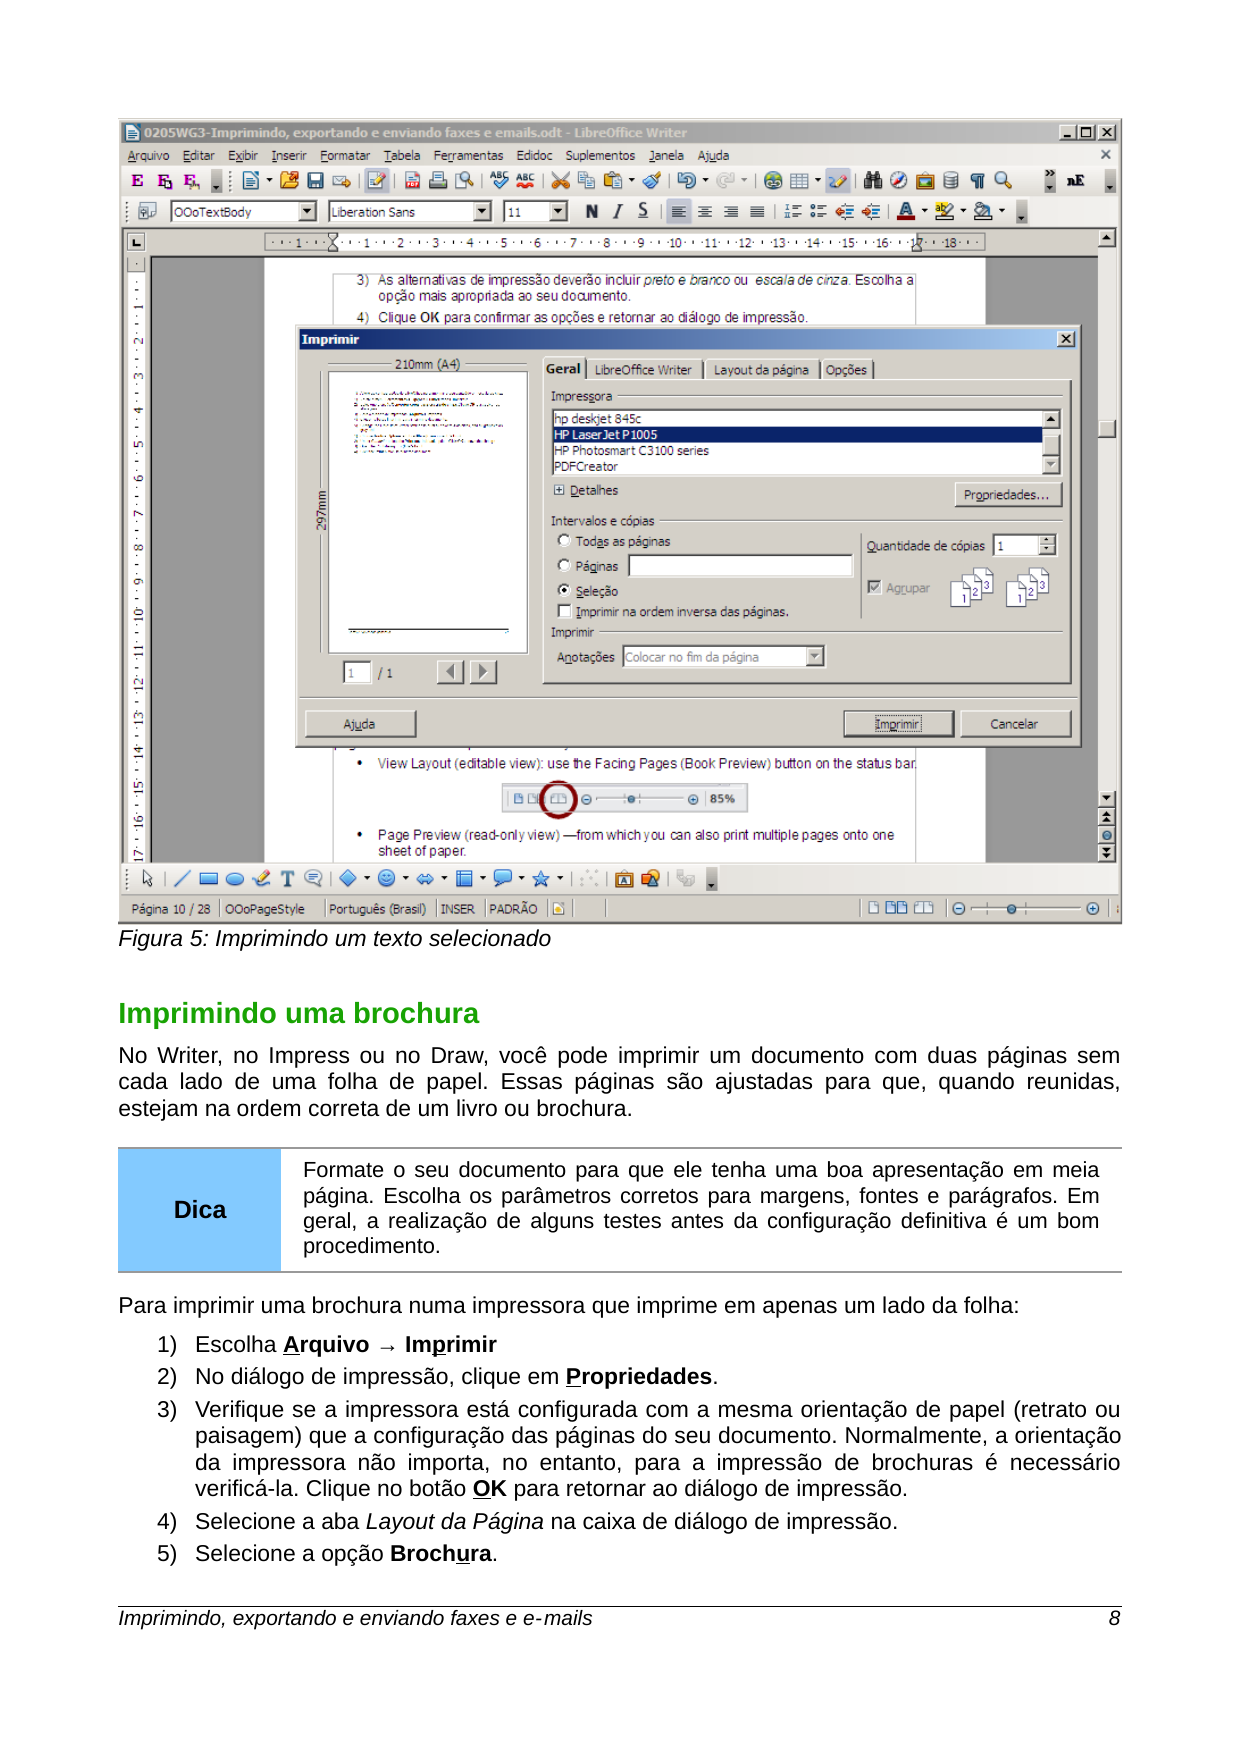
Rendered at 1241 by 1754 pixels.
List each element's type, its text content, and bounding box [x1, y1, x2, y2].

list Verifique se a impressora está configurada com a mesma orientação de papel (retrato ou paisagem) que a configuração das páginas do seu documento. Normalmente, a orientação da impressora não importa, no entanto, para a impressão de brochuras é necessário verificá-la. Clique no botão OK para retornar ao diálogo de impressão. [177, 1396, 1122, 1501]
text Figura 5: Imprimindo um texto selecionado [118, 925, 1122, 951]
list Selecione a opção Brochura. [177, 1540, 1122, 1567]
list No diálogo de impressão, clique em Propriedades. [177, 1363, 1122, 1390]
list Escolha Arquivo → Imprimir [177, 1331, 1122, 1357]
table_header Formate o seu documento para que ele tenha uma boa apresentação em meia página. Escolha os parâmetros corretos para margens, fontes e parágrafos. Em geral, a realização de alguns testes antes da configuração definitiva é um bom procedimento. [281, 1149, 1122, 1271]
text Para imprimir uma brochura numa impressora que imprime em apenas um lado da folha: [118, 1292, 1122, 1318]
subtitle Imprimindo uma brochura [118, 996, 1122, 1029]
picture [118, 118, 1123, 925]
table_header Dica [118, 1149, 281, 1271]
text No Writer, no Impress ou no Draw, você pode imprimir um documento com duas páginas sem cada lado de uma folha de papel. Essas páginas são ajustadas para que, quando reunidas, estejam na ordem correta de um livro ou brochura. [118, 1042, 1122, 1121]
list Selecione a aba Layout da Página na caixa de diálogo de impressão. [177, 1508, 1122, 1534]
